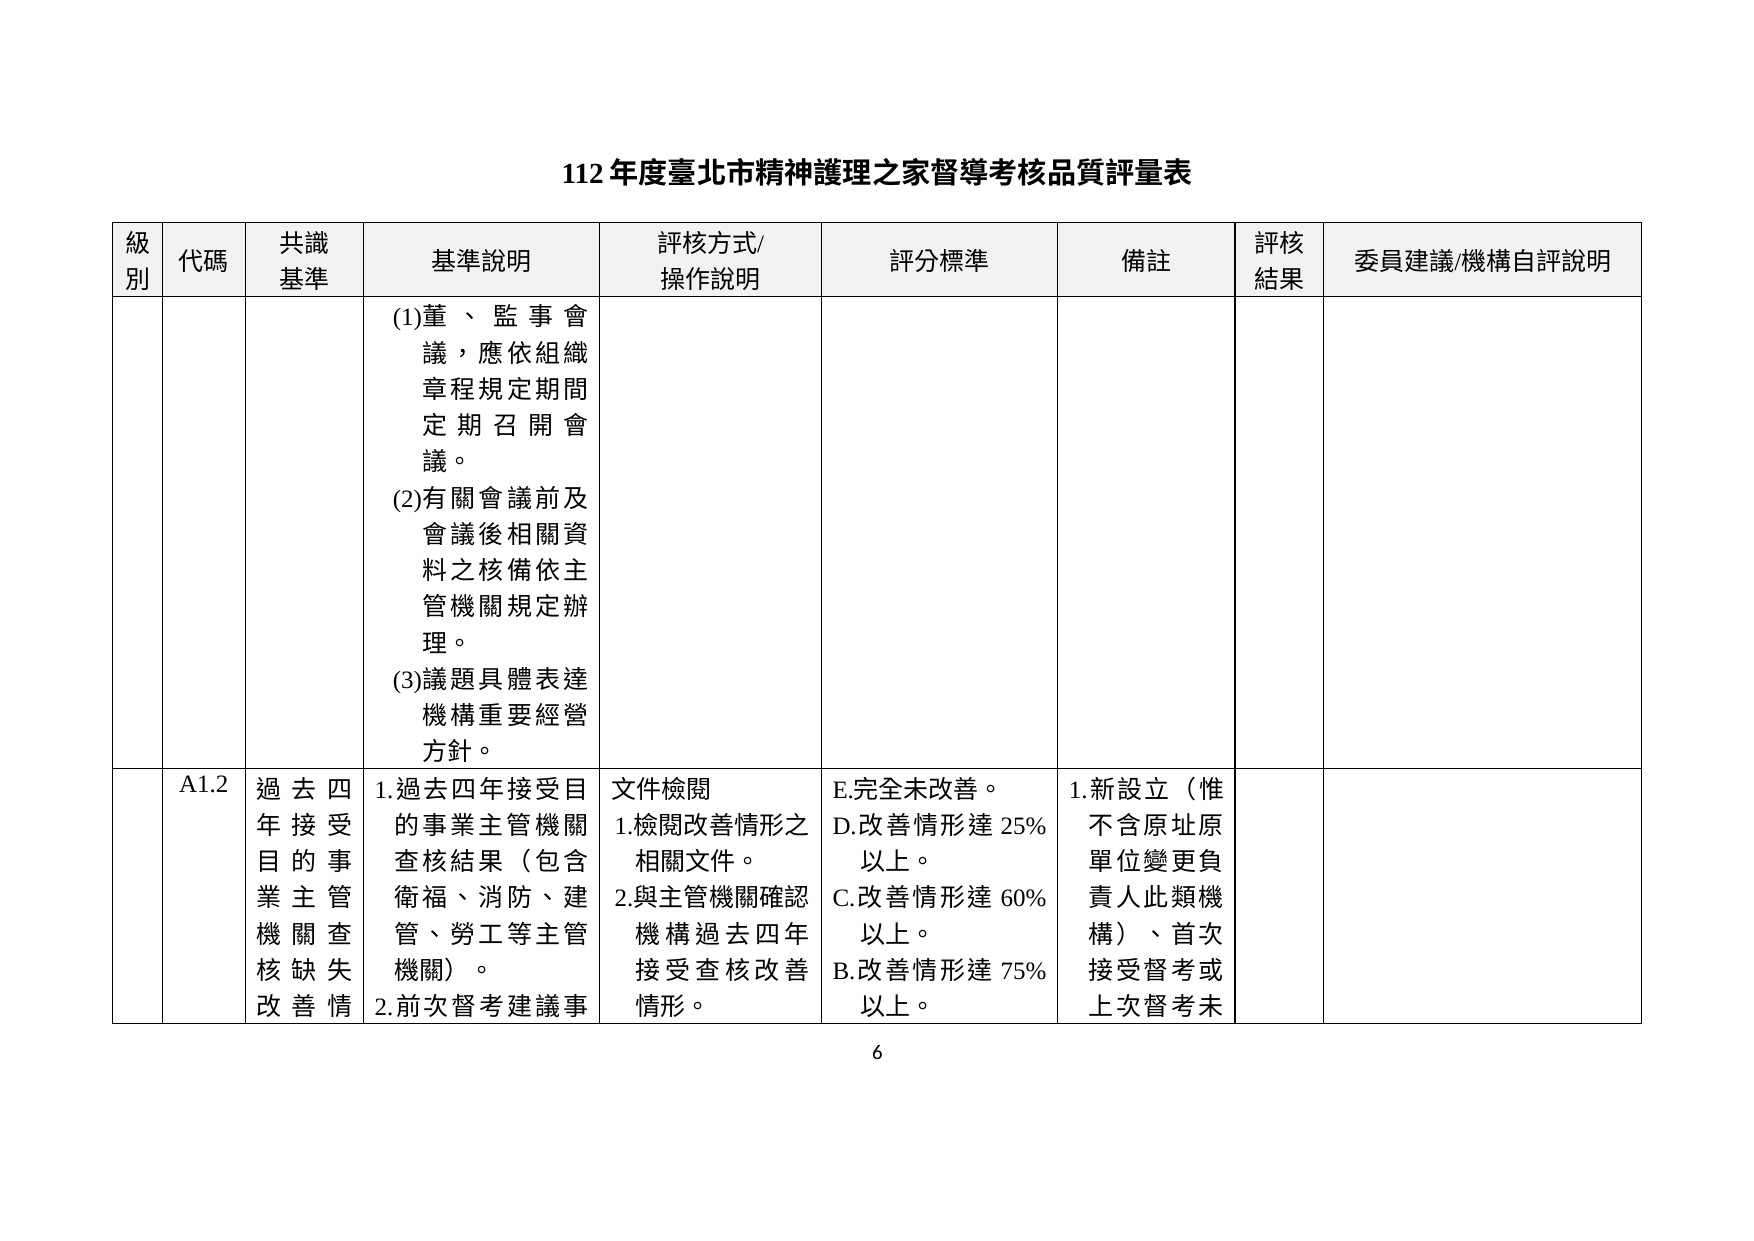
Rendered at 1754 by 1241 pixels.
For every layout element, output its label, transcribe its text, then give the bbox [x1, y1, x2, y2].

table_cell [1236, 769, 1323, 1023]
table_cell [600, 297, 821, 768]
table_cell [1324, 769, 1641, 1023]
table_cell [1058, 297, 1234, 768]
table_cell [1324, 297, 1641, 768]
table_header 備註 [1058, 223, 1234, 296]
table_header 評分標準 [822, 223, 1057, 296]
table_cell (1) 董、監事會議，應依組織章程規定期間定期召開會議。 (2) 有關會議前及會議後相關資料之核備依主管機關規定辦理。 (3) 議題具體表達機構重要經營方針。 [364, 297, 599, 768]
table_cell [113, 297, 162, 768]
table_cell 過去四年接受目的事業主管機關查核缺失改善情 [246, 769, 363, 1023]
table_cell [822, 297, 1057, 768]
table_header 基準說明 [364, 223, 599, 296]
table_header 級別 [113, 223, 162, 296]
table_header 委員建議/機構自評說明 [1324, 223, 1641, 296]
table_cell 文件檢閱 1.檢閱改善情形之相關文件。 2.與主管機關確認機構過去四年接受查核改善情形。 [600, 769, 821, 1023]
table_header 共識 基準 [246, 223, 363, 296]
table_cell [163, 297, 245, 768]
table_cell E.完全未改善。 D.改善情形達25%以上。 C.改善情形達60%以上。 B.改善情形達75%以上。 [822, 769, 1057, 1023]
table_cell [246, 297, 363, 768]
table_cell A1.2 [163, 769, 245, 1023]
table_cell 1.新設立（惟不含原址原單位變更負責人此類機構）、首次接受督考或上次督考未 [1058, 769, 1234, 1023]
table_header 代碼 [163, 223, 245, 296]
table_cell [1236, 297, 1323, 768]
table_header 評核 結果 [1236, 223, 1323, 296]
table_cell [113, 769, 162, 1023]
table_header 評核方式/ 操作說明 [600, 223, 821, 296]
table_cell 1.過去四年接受目的事業主管機關查核結果（包含衛福、消防、建管、勞工等主管機關）。 2.前次督考建議事 [364, 769, 599, 1023]
